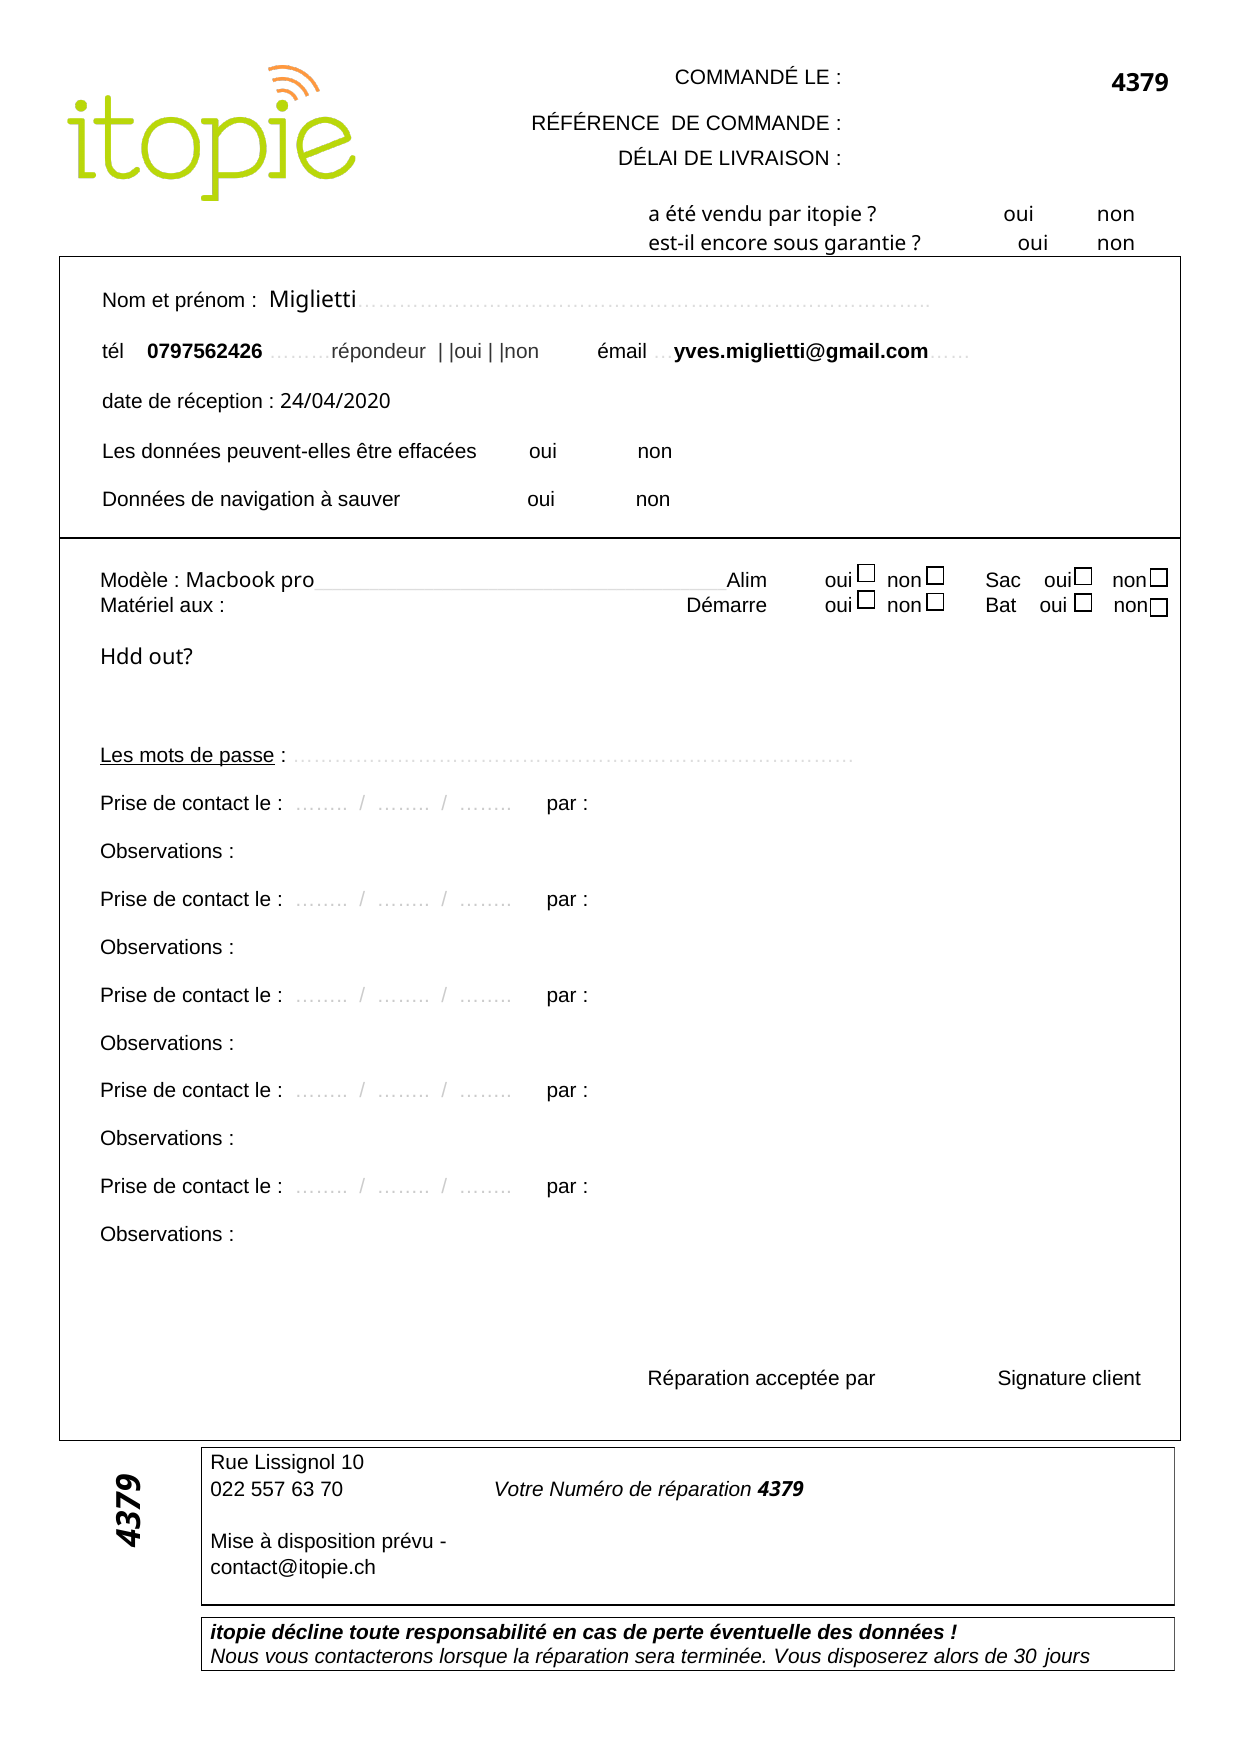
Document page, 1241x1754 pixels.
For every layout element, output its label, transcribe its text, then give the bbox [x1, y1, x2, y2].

text Observations : [60, 1219, 1180, 1246]
text Observations : [60, 836, 1180, 863]
text Prise de contact le : …….. / …….. / …….. par : [60, 1171, 1180, 1198]
text Observations : [60, 1027, 1180, 1054]
table_cell RÉFÉRENCE DE COMMANDE : [490, 105, 847, 140]
table_header Rue Lissignol 10 022 557 63 70 Votre Numéro de réparation 4379 Mise à disposition prévu - contact@itopie.ch [195, 1441, 1180, 1611]
text Observations : [60, 1123, 1180, 1150]
text Observations : [60, 931, 1180, 958]
picture [67, 65, 356, 201]
table_header COMMANDÉ LE : [490, 59, 847, 104]
text Modèle : Macbook pro Alim oui non Sac oui non [948, 562, 1180, 590]
table_cell [847, 105, 1180, 140]
text Nom et prénom : Miglietti……………………………………………………………………….. [60, 280, 1180, 314]
text Prise de contact le : …….. / …….. / …….. par : [60, 979, 1180, 1006]
text a été vendu par itopie ? oui non [59, 199, 1181, 228]
text date de réception : 24/04/2020 [60, 383, 1180, 415]
table_cell itopie décline toute responsabilité en cas de perte éventuelle des données ! Nous vous contacterons lorsque la réparation sera terminée. Vous disposerez alors de 30 jours [195, 1611, 1180, 1677]
text est-il encore sous garantie ? oui non [59, 228, 1181, 256]
text Prise de contact le : …….. / …….. / …….. par : [60, 788, 1180, 815]
text Prise de contact le : …….. / …….. / …….. par : [60, 883, 1180, 911]
table_header 4379 [847, 59, 1180, 104]
text Données de navigation à sauver oui non [60, 484, 1180, 511]
text Matériel aux : Démarre oui non Bat oui non [60, 590, 1180, 617]
text Les mots de passe : ……………………………………………………………………… [60, 740, 1180, 767]
table_header 4379 [59, 1441, 195, 1677]
text Les données peuvent-elles être effacées oui non [60, 436, 1180, 463]
text Modèle : Macbook pro Alim oui non Sac oui non [879, 562, 925, 590]
table_cell [847, 140, 1180, 175]
text Prise de contact le : …….. / …….. / …….. par : [60, 1075, 1180, 1102]
text Modèle : Macbook pro Alim oui non Sac oui non [60, 562, 856, 590]
text Réparation acceptée par Signature client [60, 1363, 1180, 1390]
table_cell DÉLAI DE LIVRAISON : [490, 140, 847, 175]
text Hdd out? [60, 638, 1180, 671]
text tél 0797562426 ………répondeur | |oui | |non émail …yves.miglietti@gmail.com…… [60, 335, 1180, 362]
